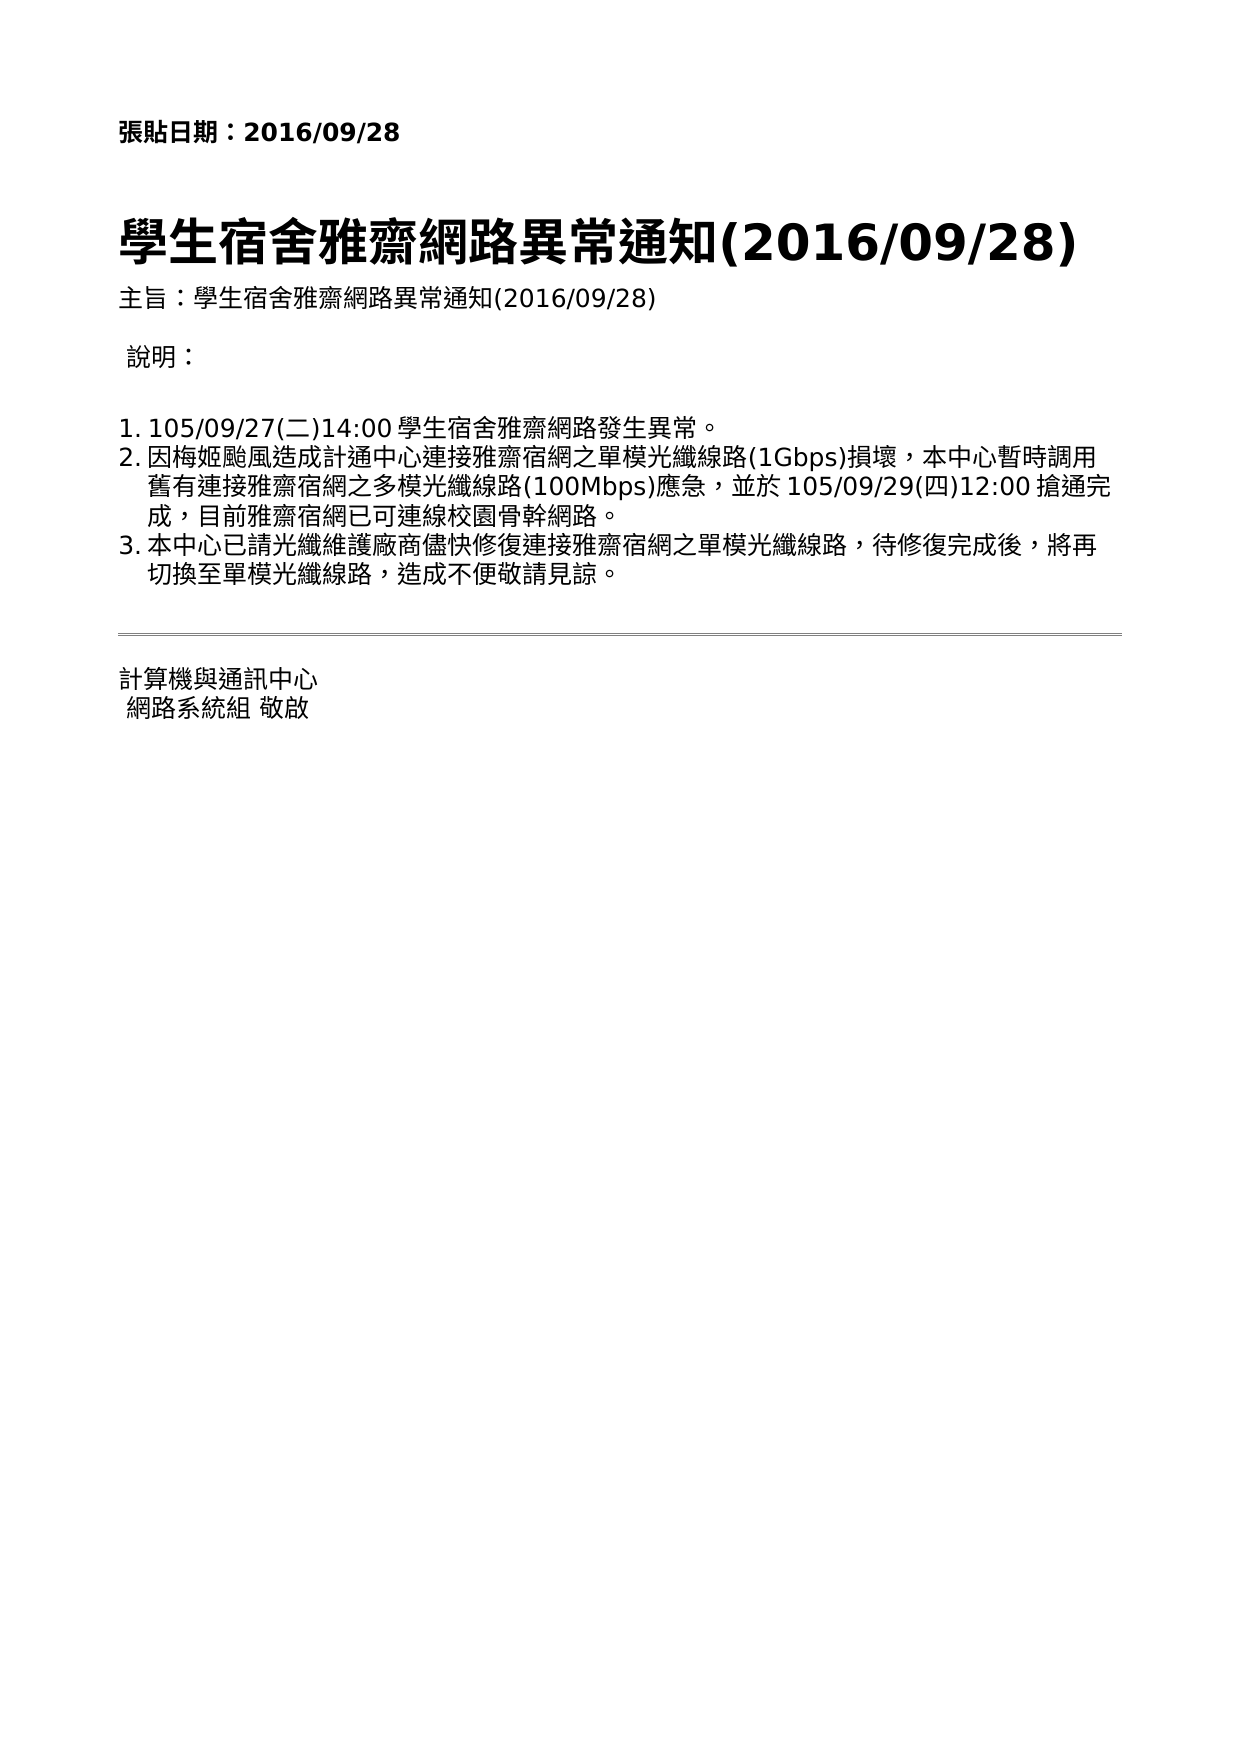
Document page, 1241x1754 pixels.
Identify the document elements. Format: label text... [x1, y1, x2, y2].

text 張貼日期：2016/09/28 [118, 118, 1122, 176]
list 因梅姬颱風造成計通中心連接雅齋宿網之單模光纖線路(1Gbps)損壞，本中心暫時調用舊有連接雅齋宿網之多模光纖線路(100Mbps)應急，並於105/09/29(四)12:00搶通完成，目前雅齋宿網已可連線校園骨幹網路。 [118, 443, 1122, 531]
list 105/09/27(二)14:00學生宿舍雅齋網路發生異常。 [118, 414, 1122, 443]
text 計算機與通訊中心 網路系統組 敬啟 [118, 665, 1122, 723]
subtitle 學生宿舍雅齋網路異常通知(2016/09/28) [118, 214, 1122, 272]
list 本中心已請光纖維護廠商儘快修復連接雅齋宿網之單模光纖線路，待修復完成後，將再切換至單模光纖線路，造成不便敬請見諒。 [118, 531, 1122, 589]
text 主旨：學生宿舍雅齋網路異常通知(2016/09/28) 說明： [118, 285, 1122, 372]
